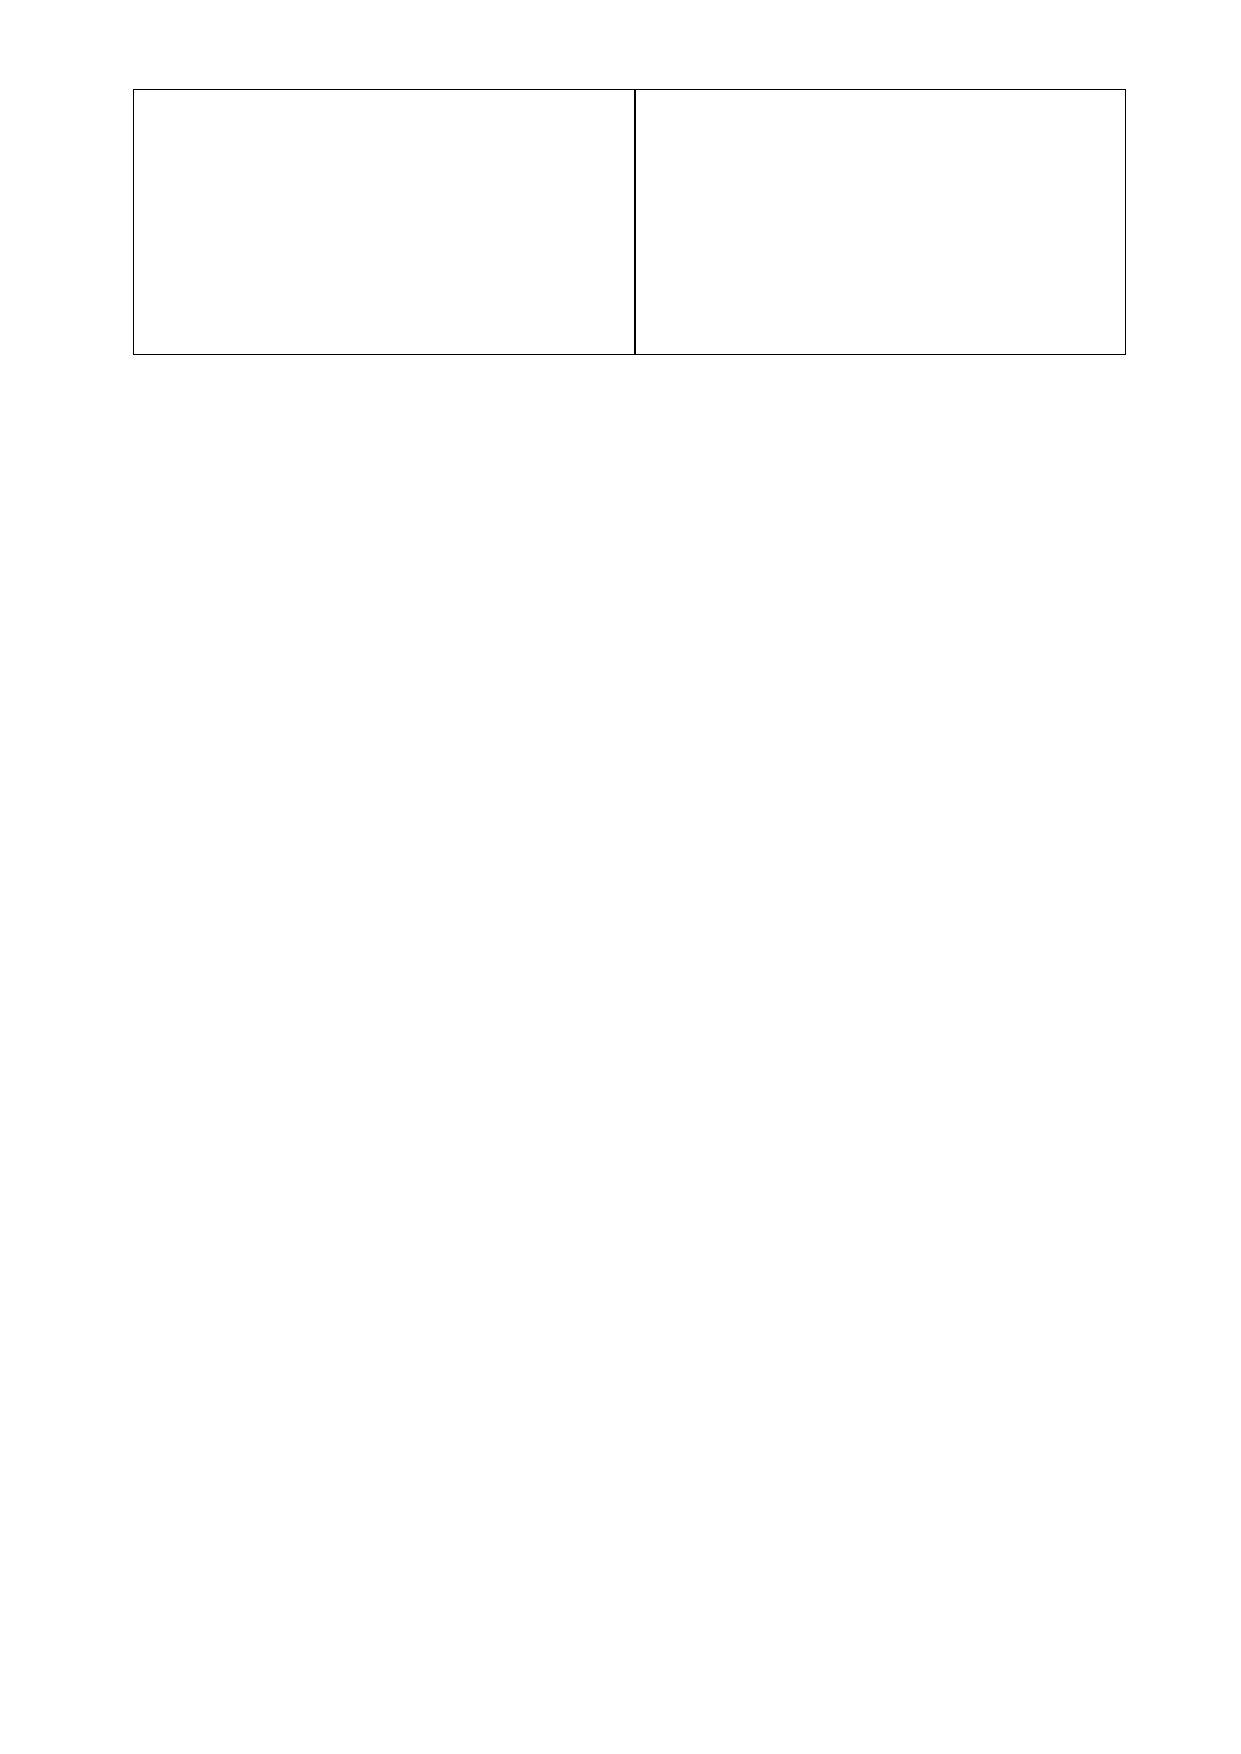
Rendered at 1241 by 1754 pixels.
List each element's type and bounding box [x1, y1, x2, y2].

table_cell [636, 90, 1125, 354]
table_cell [134, 90, 634, 354]
